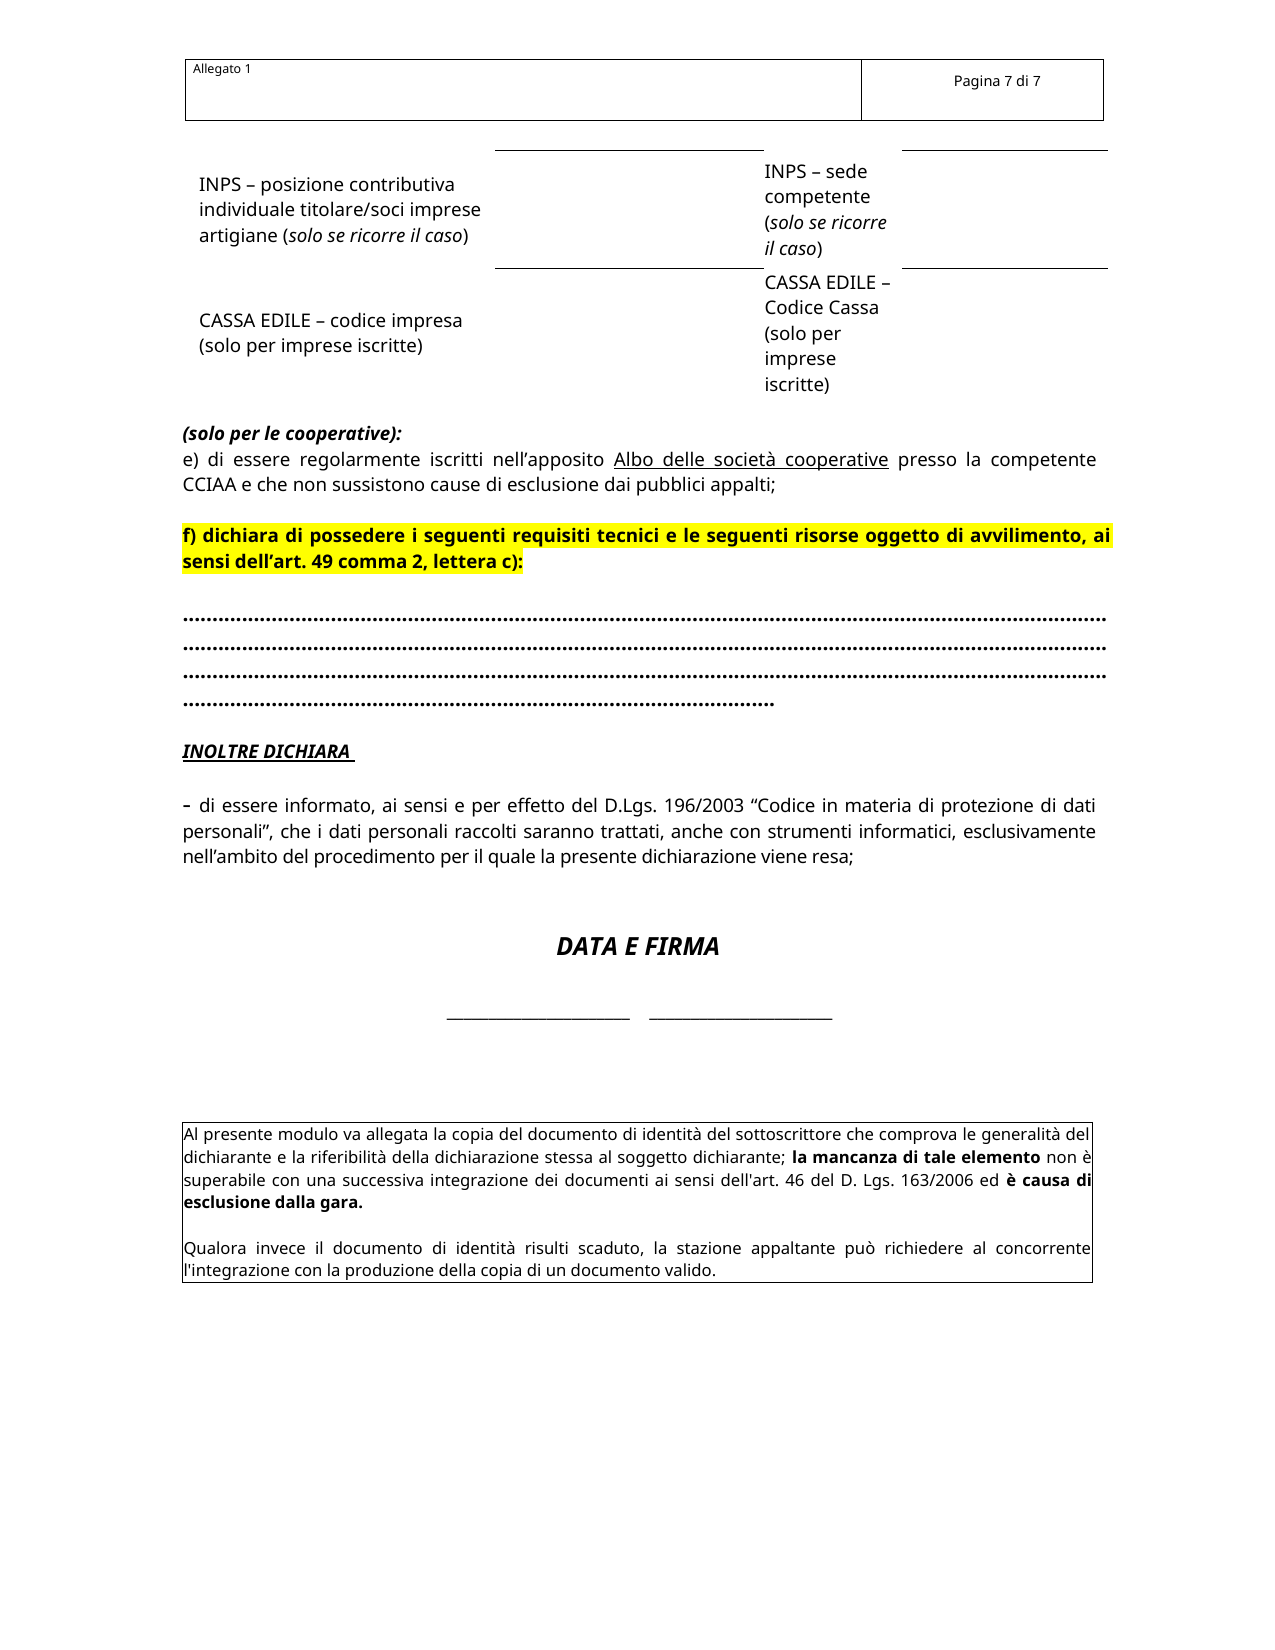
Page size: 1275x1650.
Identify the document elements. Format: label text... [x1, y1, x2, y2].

text DATA E FIRMA [182, 929, 1097, 963]
text Qualora invece il documento di identità risulti scaduto, la stazione appaltante può richiedere al concorrente l'integrazione con la produzione della copia di un documento valido. [183, 1235, 1092, 1282]
text - di essere informato, ai sensi e per effetto del D.Lgs. 196/2003 “Codice in materia di protezione di dati personali”, che i dati personali raccolti saranno trattati, anche con strumenti informatici, esclusivamente nell’ambito del procedimento per il quale la presente dichiarazione viene resa; [182, 789, 1097, 869]
table_cell INPS – posizione contributiva individuale titolare/soci imprese artigiane (solo se ricorre il caso) [199, 150, 495, 268]
table_cell [1108, 150, 1140, 268]
table_cell [495, 269, 764, 397]
table_cell [182, 150, 199, 268]
table_cell [1140, 150, 1158, 268]
text ______________________ ______________________ [182, 997, 1097, 1023]
text Al presente modulo va allegata la copia del documento di identità del sottoscrittore che comprova le generalità del dichiarante e la riferibilità della dichiarazione stessa al soggetto dichiarante; la mancanza di tale elemento non è superabile con una successiva integrazione dei documenti ai sensi dell'art. 46 del D. Lgs. 163/2006 ed è causa di esclusione dalla gara. [183, 1123, 1092, 1214]
table_cell [1140, 268, 1158, 397]
table_cell [902, 151, 1107, 268]
text (solo per le cooperative): [182, 421, 1097, 446]
table_cell [495, 151, 764, 268]
table_cell [1108, 268, 1140, 397]
text ........................................................................................................................................................................................................................................................................................................................................................................................................................................................................................................................................................................................ [182, 599, 1113, 713]
table_cell CASSA EDILE – codice impresa (solo per imprese iscritte) [199, 268, 495, 397]
table_cell [902, 269, 1107, 397]
table_cell CASSA EDILE – Codice Cassa (solo per imprese iscritte) [764, 268, 902, 397]
text e) di essere regolarmente iscritti nell’apposito Albo delle società cooperative presso la competente CCIAA e che non sussistono cause di esclusione dai pubblici appalti; [182, 446, 1097, 497]
text INOLTRE DICHIARA [182, 738, 1097, 764]
table_cell [182, 268, 199, 397]
table_cell INPS – sede competente (solo se ricorre il caso) [764, 150, 902, 268]
text f) dichiara di possedere i seguenti requisiti tecnici e le seguenti risorse oggetto di avvilimento, ai sensi dell’art. 49 comma 2, lettera c): [182, 523, 1113, 574]
